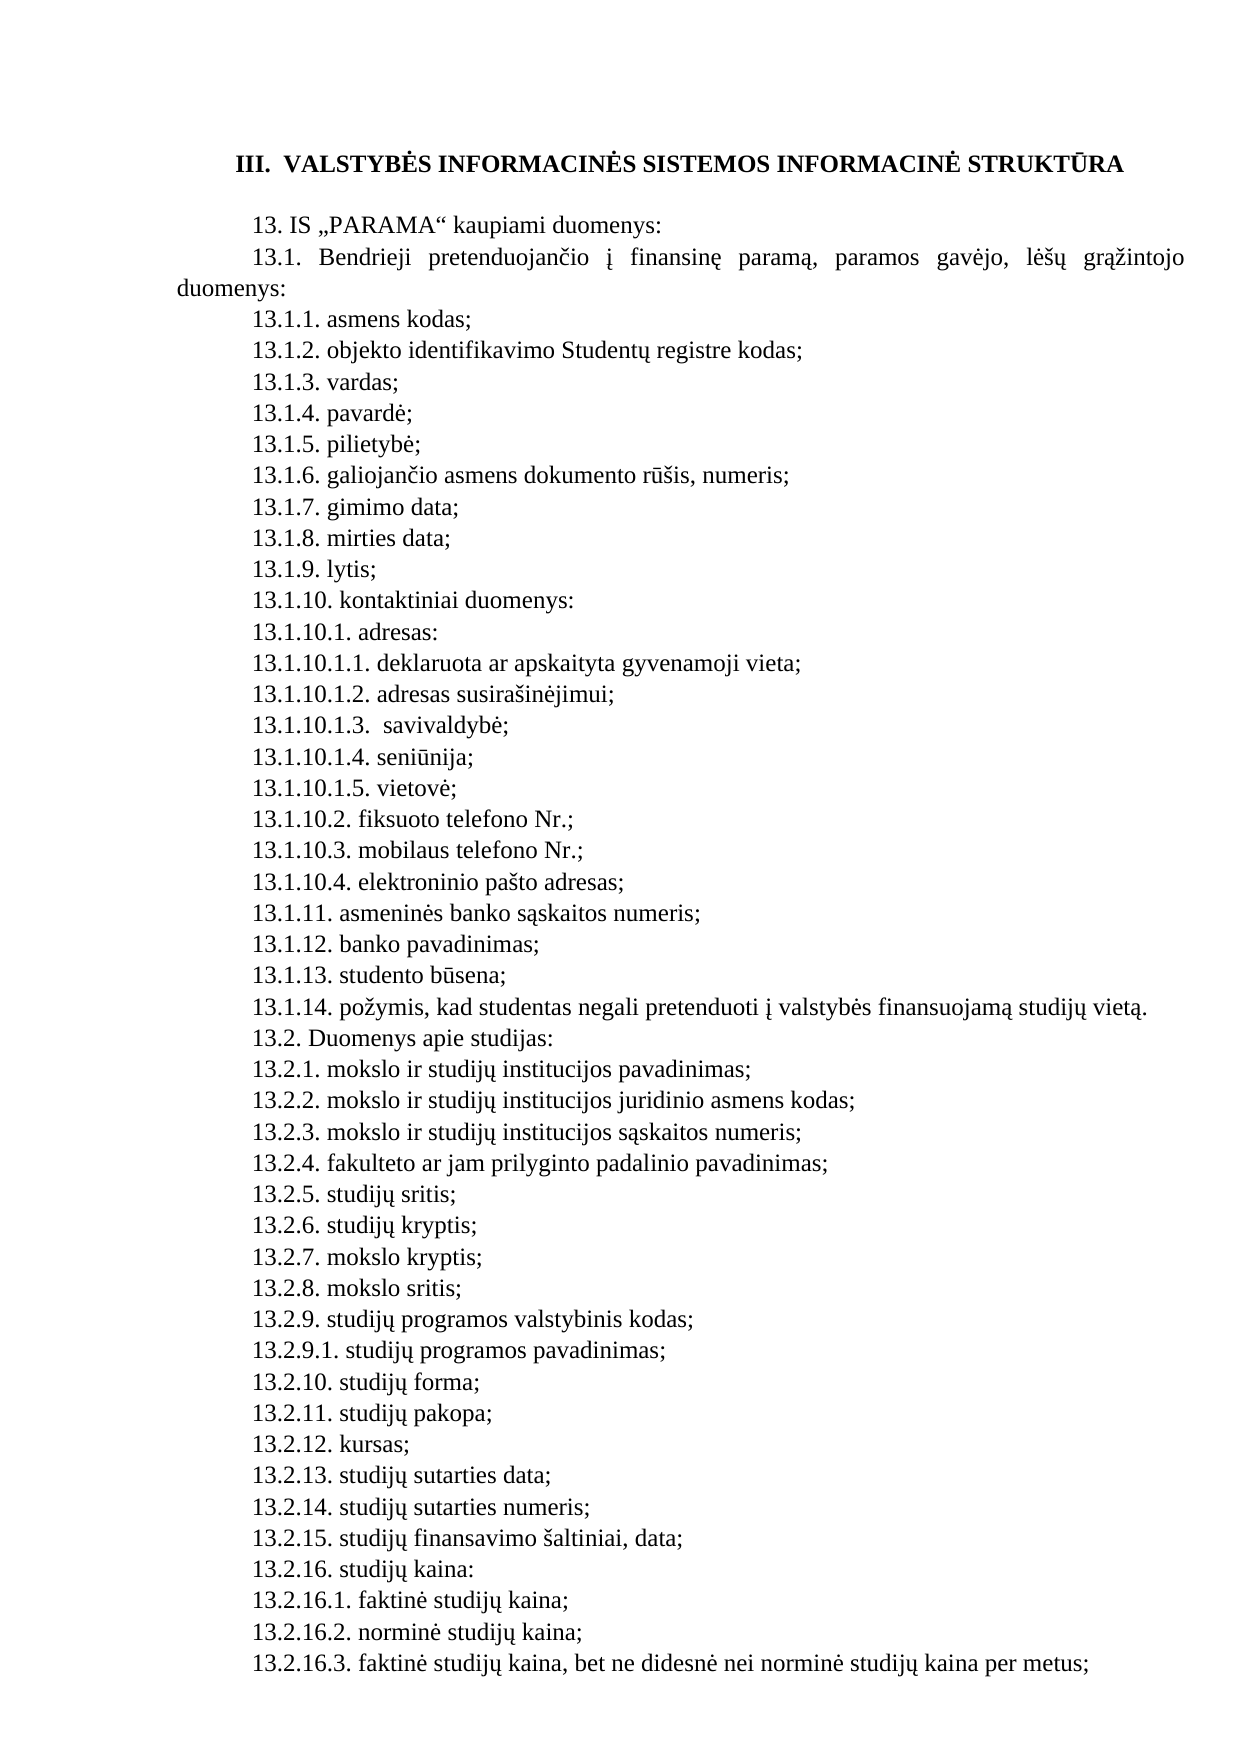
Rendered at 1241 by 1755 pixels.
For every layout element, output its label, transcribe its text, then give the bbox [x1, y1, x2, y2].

text 13.2.16. studijų kaina: [177, 1554, 1185, 1583]
text 13.2.5. studijų sritis; [177, 1179, 1185, 1208]
text 13.1.10.1.4. seniūnija; [177, 742, 1185, 770]
text 13.2.1. mokslo ir studijų institucijos pavadinimas; [177, 1054, 1185, 1083]
text 13.2.15. studijų finansavimo šaltiniai, data; [177, 1523, 1185, 1552]
text 13.1.10.1.5. vietovė; [177, 773, 1185, 802]
text 13.2.16.2. norminė studijų kaina; [177, 1617, 1185, 1645]
text 13.1.10.1.1. deklaruota ar apskaityta gyvenamoji vieta; [177, 648, 1185, 677]
text 13. IS „PARAMA“ kaupiami duomenys: [177, 210, 1185, 239]
text 13.1.13. studento būsena; [177, 960, 1185, 989]
text 13.1.1. asmens kodas; [177, 304, 1185, 333]
text 13.1.10.3. mobilaus telefono Nr.; [177, 835, 1185, 864]
text 13.1.5. pilietybė; [177, 429, 1185, 458]
text 13.2.6. studijų kryptis; [177, 1210, 1185, 1239]
text 13.1.9. lytis; [177, 554, 1185, 583]
text 13.2.10. studijų forma; [177, 1367, 1185, 1395]
text 13.2.13. studijų sutarties data; [177, 1460, 1185, 1489]
text 13.1.4. pavardė; [177, 398, 1185, 427]
text 13.2.9. studijų programos valstybinis kodas; [177, 1304, 1185, 1333]
text 13.1.3. vardas; [177, 367, 1185, 395]
text 13.1.11. asmeninės banko sąskaitos numeris; [177, 898, 1185, 927]
text 13.2.8. mokslo sritis; [177, 1273, 1185, 1302]
text 13.2. Duomenys apie studijas: [177, 1023, 1185, 1052]
text 13.2.7. mokslo kryptis; [177, 1242, 1185, 1270]
text III. VALSTYBĖS INFORMACINĖS SISTEMOS INFORMACINĖ STRUKTŪRA [177, 149, 1183, 178]
text 13.1.10.4. elektroninio pašto adresas; [177, 867, 1185, 895]
text 13.1.10.1.2. adresas susirašinėjimui; [177, 679, 1185, 708]
text 13.1.2. objekto identifikavimo Studentų registre kodas; [177, 335, 1185, 364]
text 13.1.14. požymis, kad studentas negali pretenduoti į valstybės finansuojamą studijų vietą. [177, 992, 1185, 1020]
text 13.2.16.1. faktinė studijų kaina; [177, 1585, 1185, 1614]
text 13.2.12. kursas; [177, 1429, 1185, 1458]
text 13.1.10.1. adresas: [177, 617, 1185, 645]
text 13.2.9.1. studijų programos pavadinimas; [177, 1335, 1185, 1364]
text 13.1.10.1.3. savivaldybė; [177, 710, 1185, 739]
text 13.2.3. mokslo ir studijų institucijos sąskaitos numeris; [177, 1117, 1185, 1145]
text 13.1.10. kontaktiniai duomenys: [177, 585, 1185, 614]
text 13.1.6. galiojančio asmens dokumento rūšis, numeris; [177, 460, 1185, 489]
text 13.1.10.2. fiksuoto telefono Nr.; [177, 804, 1185, 833]
text 13.2.2. mokslo ir studijų institucijos juridinio asmens kodas; [177, 1085, 1185, 1114]
text 13.2.14. studijų sutarties numeris; [177, 1492, 1185, 1520]
text 13.1. Bendrieji pretenduojančio į finansinę paramą, paramos gavėjo, lėšų grąžintojo duomenys: [177, 242, 1185, 302]
text 13.2.4. fakulteto ar jam prilyginto padalinio pavadinimas; [177, 1148, 1185, 1177]
text 13.1.7. gimimo data; [177, 492, 1185, 520]
text 13.1.8. mirties data; [177, 523, 1185, 552]
text 13.2.11. studijų pakopa; [177, 1398, 1185, 1427]
text 13.2.16.3. faktinė studijų kaina, bet ne didesnė nei norminė studijų kaina per metus; [177, 1648, 1185, 1677]
text 13.1.12. banko pavadinimas; [177, 929, 1185, 958]
